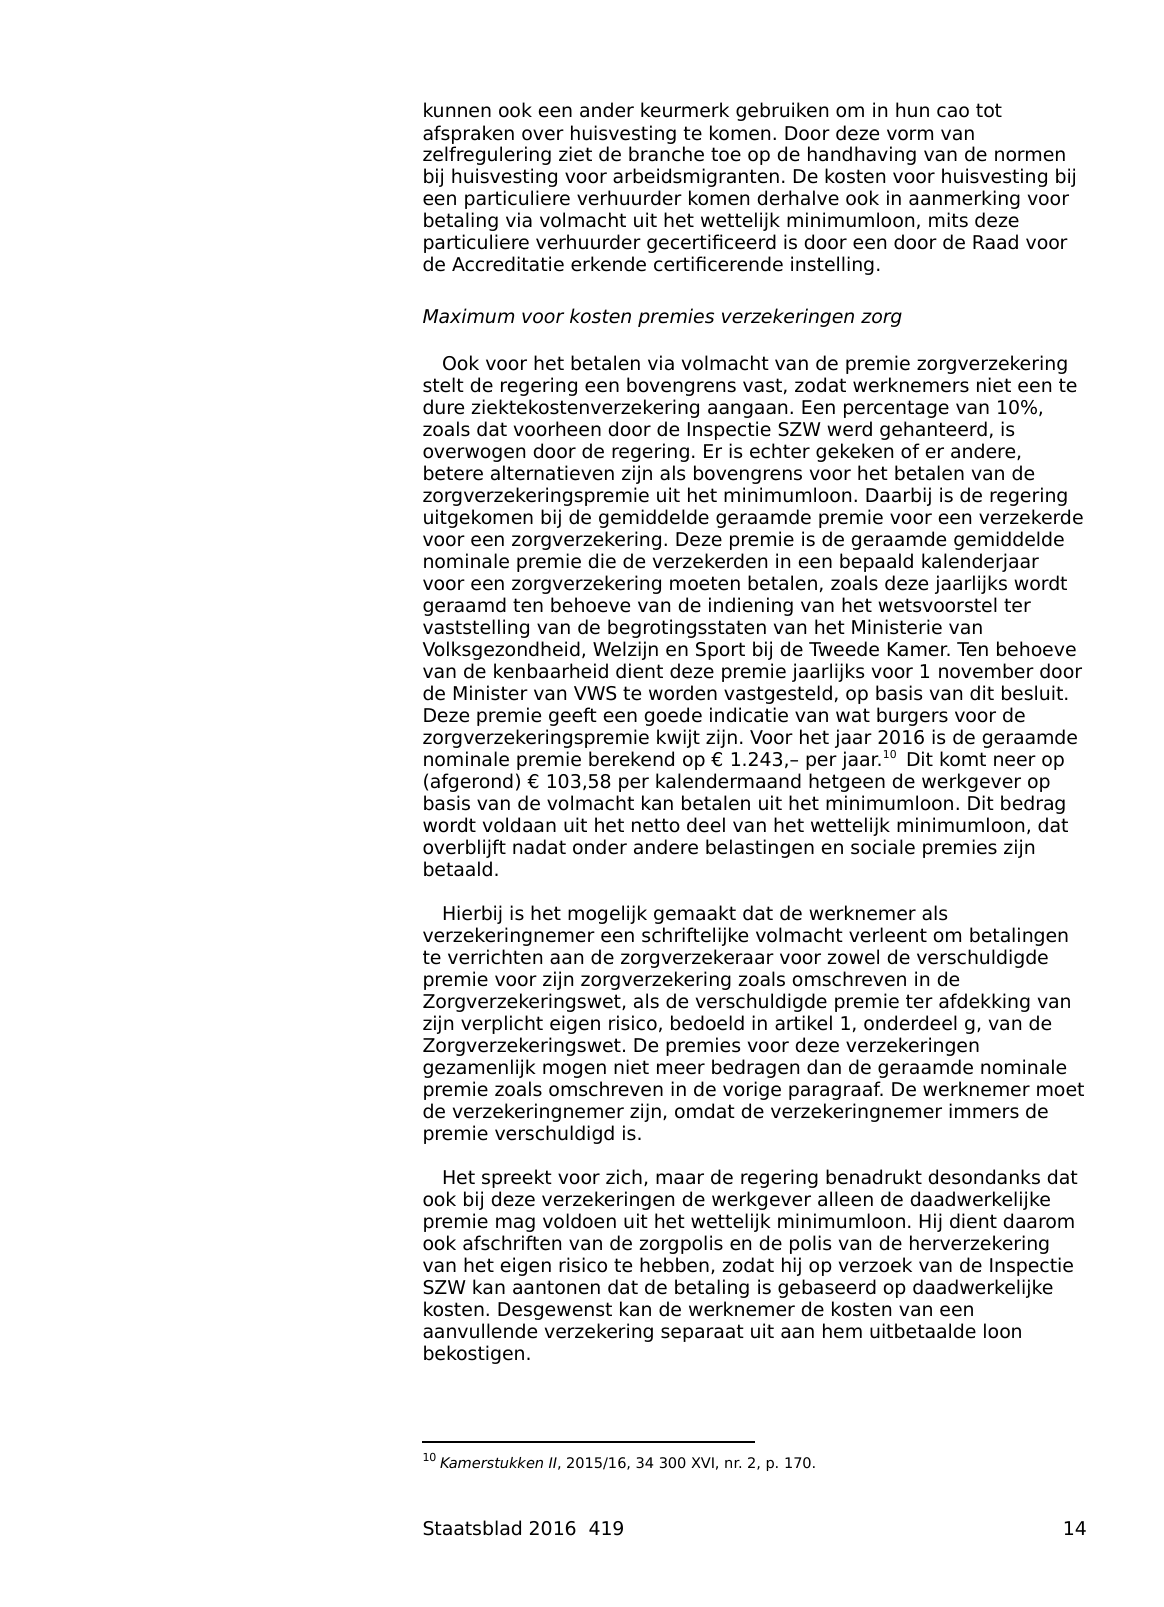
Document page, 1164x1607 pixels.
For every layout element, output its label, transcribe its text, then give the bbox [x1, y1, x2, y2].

subtitle Maximum voor kosten premies verzekeringen zorg [422, 306, 1087, 328]
text Kamerstukken II, 2015/16, 34 300 XVI, nr. 2, p. 170. [422, 1451, 1087, 1473]
text Het spreekt voor zich, maar de regering benadrukt desondanks dat ook bij deze verzekeringen de werkgever alleen de daadwerkelijke premie mag voldoen uit het wettelijk minimumloon. Hij dient daarom ook afschriften van de zorgpolis en de polis van de herverzekering van het eigen risico te hebben, zodat hij op verzoek van de Inspectie SZW kan aantonen dat de betaling is gebaseerd op daadwerkelijke kosten. Desgewenst kan de werknemer de kosten van een aanvullende verzekering separaat uit aan hem uitbetaalde loon bekostigen. [422, 1167, 1087, 1365]
text Ook voor het betalen via volmacht van de premie zorgverzekering stelt de regering een bovengrens vast, zodat werknemers niet een te dure ziektekostenverzekering aangaan. Een percentage van 10%, zoals dat voorheen door de Inspectie SZW werd gehanteerd, is overwogen door de regering. Er is echter gekeken of er andere, betere alternatieven zijn als bovengrens voor het betalen van de zorgverzekeringspremie uit het minimumloon. Daarbij is de regering uitgekomen bij de gemiddelde geraamde premie voor een verzekerde voor een zorgverzekering. Deze premie is de geraamde gemiddelde nominale premie die de verzekerden in een bepaald kalenderjaar voor een zorgverzekering moeten betalen, zoals deze jaarlijks wordt geraamd ten behoeve van de indiening van het wetsvoorstel ter vaststelling van de begrotingsstaten van het Ministerie van Volksgezondheid, Welzijn en Sport bij de Tweede Kamer. Ten behoeve van de kenbaarheid dient deze premie jaarlijks voor 1 november door de Minister van VWS te worden vastgesteld, op basis van dit besluit. Deze premie geeft een goede indicatie van wat burgers voor de zorgverzekeringspremie kwijt zijn. Voor het jaar 2016 is de geraamde nominale premie berekend op € 1.243,– per jaar. Dit komt neer op (afgerond) € 103,58 per kalendermaand hetgeen de werkgever op basis van de volmacht kan betalen uit het minimumloon. Dit bedrag wordt voldaan uit het netto deel van het wettelijk minimumloon, dat overblijft nadat onder andere belastingen en sociale premies zijn betaald. [422, 353, 1087, 881]
text Hierbij is het mogelijk gemaakt dat de werknemer als verzekeringnemer een schriftelijke volmacht verleent om betalingen te verrichten aan de zorgverzekeraar voor zowel de verschuldigde premie voor zijn zorgverzekering zoals omschreven in de Zorgverzekeringswet, als de verschuldigde premie ter afdekking van zijn verplicht eigen risico, bedoeld in artikel 1, onderdeel g, van de Zorgverzekeringswet. De premies voor deze verzekeringen gezamenlijk mogen niet meer bedragen dan de geraamde nominale premie zoals omschreven in de vorige paragraaf. De werknemer moet de verzekeringnemer zijn, omdat de verzekeringnemer immers de premie verschuldigd is. [422, 903, 1087, 1145]
text kunnen ook een ander keurmerk gebruiken om in hun cao tot afspraken over huisvesting te komen. Door deze vorm van zelfregulering ziet de branche toe op de handhaving van de normen bij huisvesting voor arbeidsmigranten. De kosten voor huisvesting bij een particuliere verhuurder komen derhalve ook in aanmerking voor betaling via volmacht uit het wettelijk minimumloon, mits deze particuliere verhuurder gecertificeerd is door een door de Raad voor de Accreditatie erkende certificerende instelling. [422, 100, 1087, 276]
